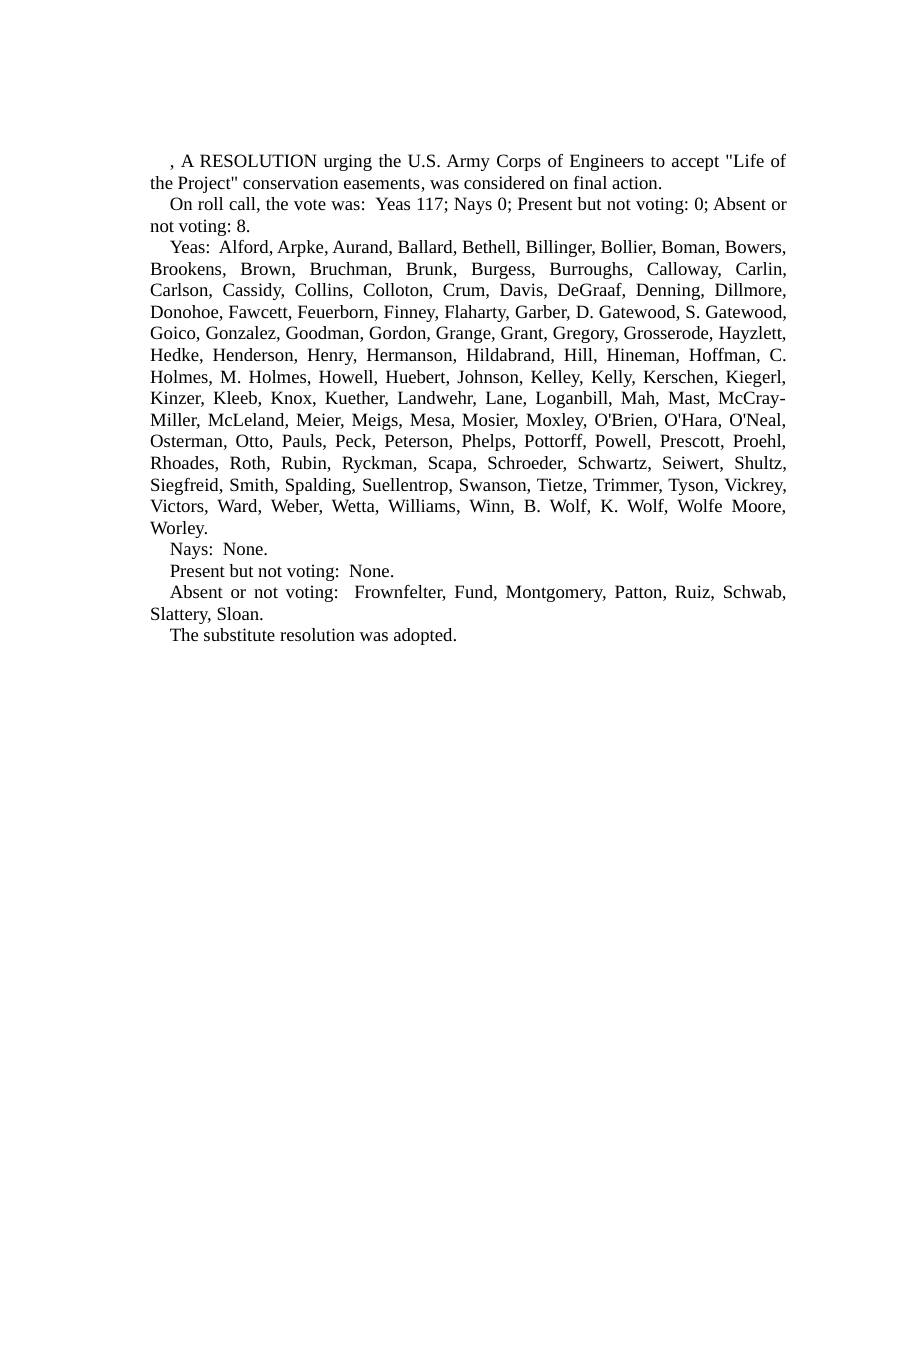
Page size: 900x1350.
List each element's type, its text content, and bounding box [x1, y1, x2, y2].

text On roll call, the vote was: Yeas 117; Nays 0; Present but not voting: 0; Absent or not voting: 8. [150, 193, 787, 236]
text Present but not voting: None. [150, 560, 787, 581]
text Nays: None. [150, 538, 787, 560]
text Absent or not voting: Frownfelter, Fund, Montgomery, Patton, Ruiz, Schwab, Slattery, Sloan. [150, 581, 787, 624]
text The substitute resolution was adopted. [150, 624, 787, 646]
text , A RESOLUTION urging the U.S. Army Corps of Engineers to accept "Life of the Project" conservation easements, was considered on final action. [150, 150, 787, 193]
text Yeas: Alford, Arpke, Aurand, Ballard, Bethell, Billinger, Bollier, Boman, Bowers, Brookens, Brown, Bruchman, Brunk, Burgess, Burroughs, Calloway, Carlin, Carlson, Cassidy, Collins, Colloton, Crum, Davis, DeGraaf, Denning, Dillmore, Donohoe, Fawcett, Feuerborn, Finney, Flaharty, Garber, D. Gatewood, S. Gatewood, Goico, Gonzalez, Goodman, Gordon, Grange, Grant, Gregory, Grosserode, Hayzlett, Hedke, Henderson, Henry, Hermanson, Hildabrand, Hill, Hineman, Hoffman, C. Holmes, M. Holmes, Howell, Huebert, Johnson, Kelley, Kelly, Kerschen, Kiegerl, Kinzer, Kleeb, Knox, Kuether, Landwehr, Lane, Loganbill, Mah, Mast, McCray-Miller, McLeland, Meier, Meigs, Mesa, Mosier, Moxley, O'Brien, O'Hara, O'Neal, Osterman, Otto, Pauls, Peck, Peterson, Phelps, Pottorff, Powell, Prescott, Proehl, Rhoades, Roth, Rubin, Ryckman, Scapa, Schroeder, Schwartz, Seiwert, Shultz, Siegfreid, Smith, Spalding, Suellentrop, Swanson, Tietze, Trimmer, Tyson, Vickrey, Victors, Ward, Weber, Wetta, Williams, Winn, B. Wolf, K. Wolf, Wolfe Moore, Worley. [150, 236, 787, 538]
